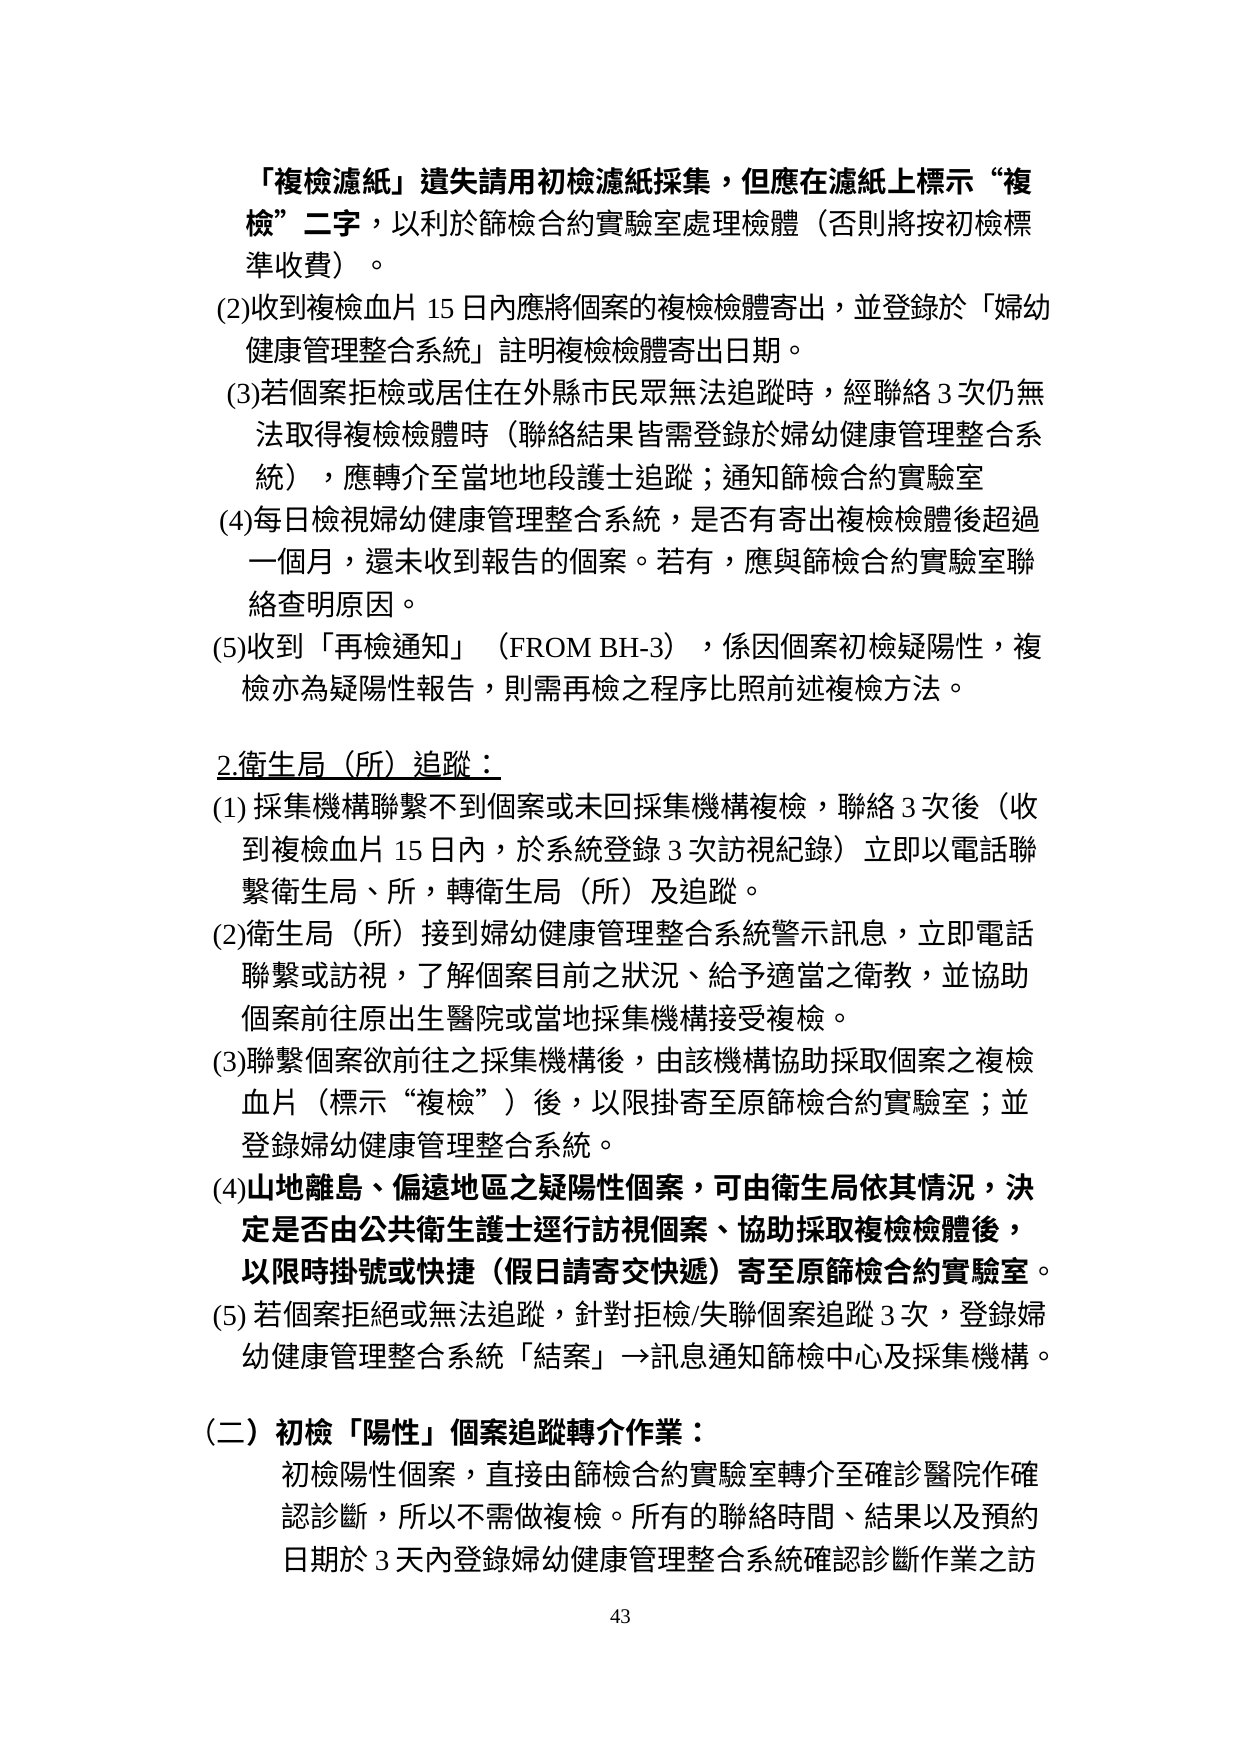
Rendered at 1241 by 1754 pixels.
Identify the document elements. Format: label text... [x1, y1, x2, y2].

text (3)聯繫個案欲前往之採集機構後，由該機構協助採取個案之複檢血片（標示“複檢”）後，以限掛寄至原篩檢合約實驗室；並登錄婦幼健康管理整合系統。 [212, 1038, 1053, 1164]
text (5) 若個案拒絕或無法追蹤，針對拒檢/失聯個案追蹤3次，登錄婦幼健康管理整合系統「結案」→訊息通知篩檢中心及採集機構。 [212, 1291, 1053, 1376]
text 2.衛生局（所）追蹤： [187, 742, 1053, 784]
text (4)山地離島、偏遠地區之疑陽性個案，可由衛生局依其情況，決定是否由公共衛生護士逕行訪視個案、協助採取複檢檢體後，以限時掛號或快捷（假日請寄交快遞）寄至原篩檢合約實驗室。 [212, 1164, 1053, 1291]
text 初檢陽性個案，直接由篩檢合約實驗室轉介至確診醫院作確認診斷，所以不需做複檢。所有的聯絡時間、結果以及預約日期於3天內登錄婦幼健康管理整合系統確認診斷作業之訪 [281, 1452, 1053, 1579]
text (3)若個案拒檢或居住在外縣市民眾無法追蹤時，經聯絡3次仍無法取得複檢檢體時（聯絡結果皆需登錄於婦幼健康管理整合系統），應轉介至當地地段護士追蹤；通知篩檢合約實驗室 [226, 370, 1053, 497]
text 「複檢濾紙」遺失請用初檢濾紙採集，但應在濾紙上標示“複檢”二字，以利於篩檢合約實驗室處理檢體（否則將按初檢標準收費）。 [216, 158, 1053, 285]
text (1) 採集機構聯繫不到個案或未回採集機構複檢，聯絡3次後（收到複檢血片15日內，於系統登錄3次訪視紀錄）立即以電話聯繫衛生局、所，轉衛生局（所）及追蹤。 [212, 784, 1053, 911]
text (5)收到「再檢通知」（FROM BH-3），係因個案初檢疑陽性，複檢亦為疑陽性報告，則需再檢之程序比照前述複檢方法。 [212, 623, 1053, 708]
text （二）初檢「陽性」個案追蹤轉介作業： [187, 1409, 1053, 1452]
text (2)收到複檢血片15日內應將個案的複檢檢體寄出，並登錄於「婦幼健康管理整合系統」註明複檢檢體寄出日期。 [216, 285, 1053, 370]
text (4)每日檢視婦幼健康管理整合系統，是否有寄出複檢檢體後超過一個月，還未收到報告的個案。若有，應與篩檢合約實驗室聯絡查明原因。 [219, 497, 1053, 623]
text (2)衛生局（所）接到婦幼健康管理整合系統警示訊息，立即電話聯繫或訪視，了解個案目前之狀況、給予適當之衛教，並協助個案前往原出生醫院或當地採集機構接受複檢。 [212, 911, 1053, 1038]
